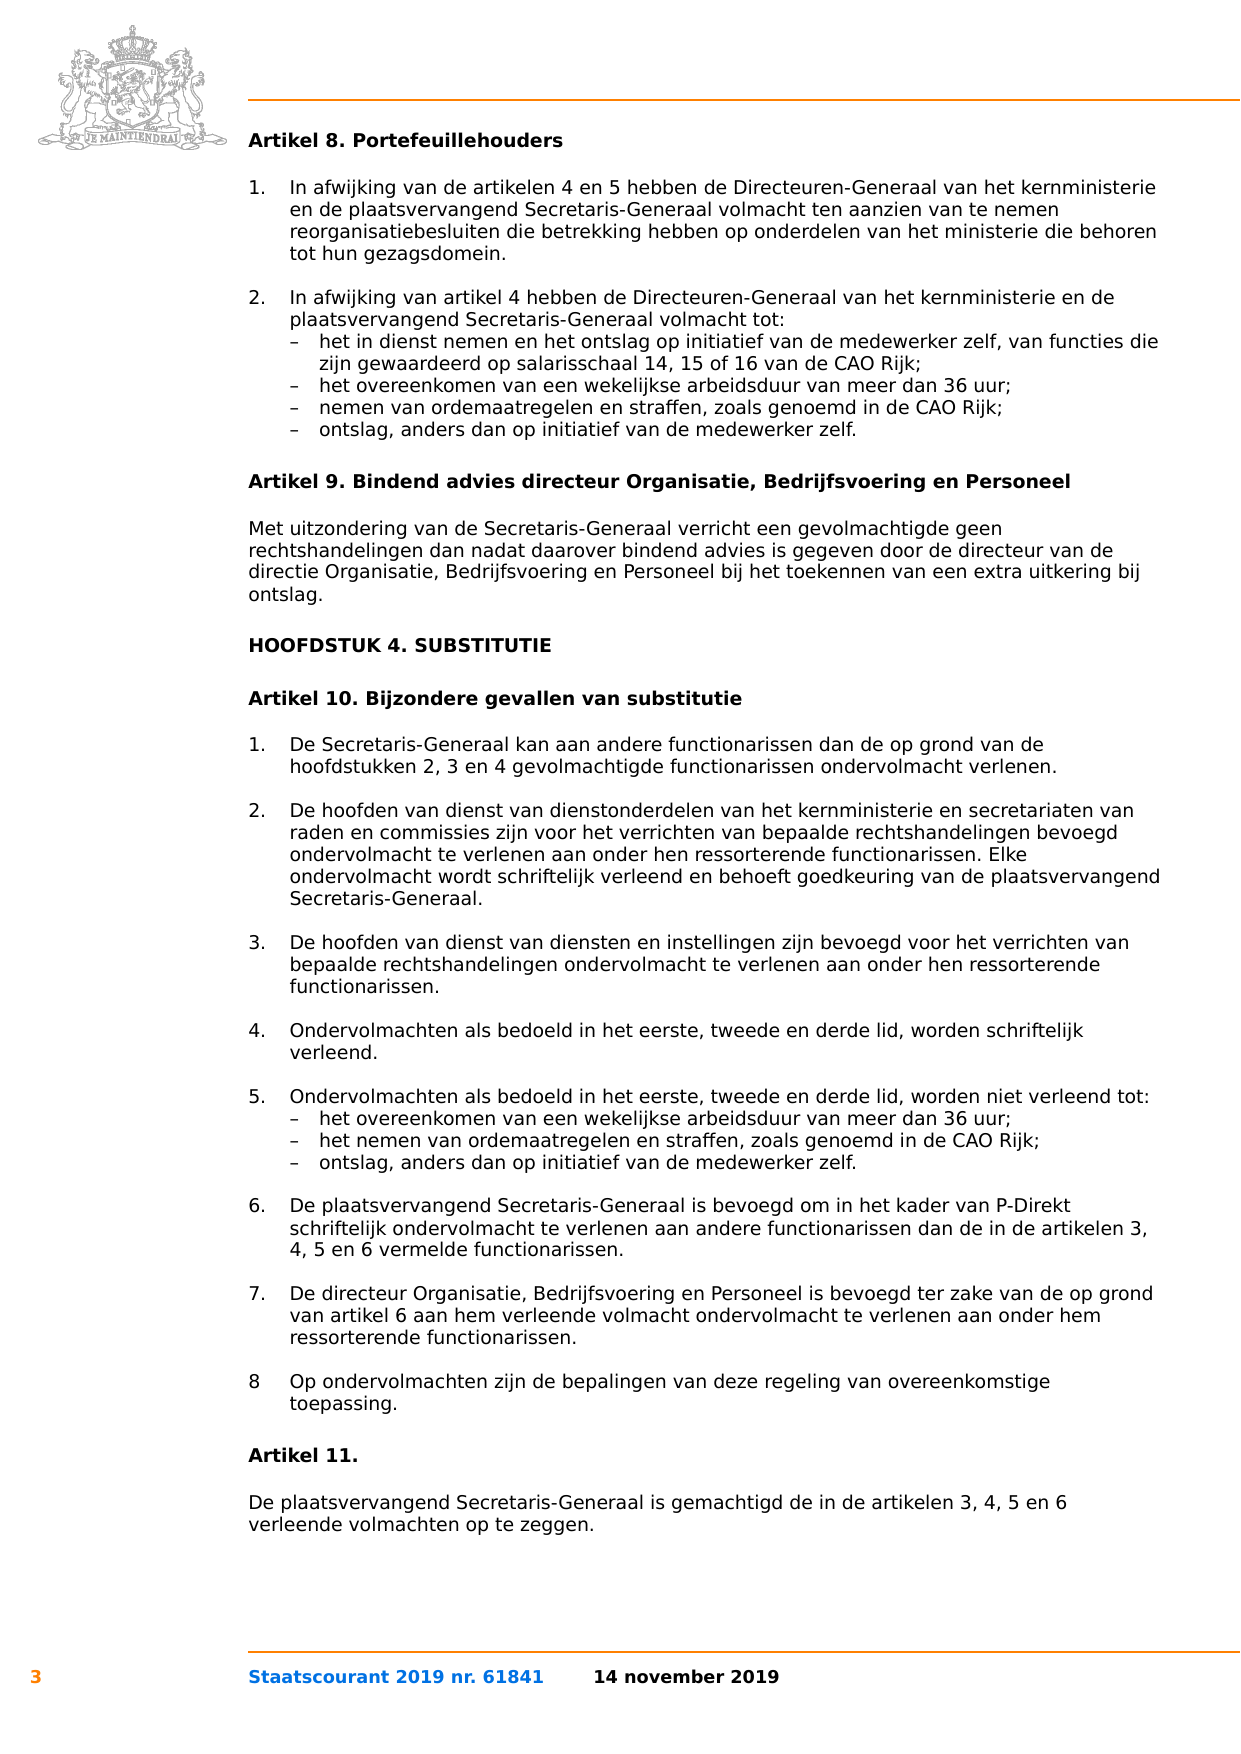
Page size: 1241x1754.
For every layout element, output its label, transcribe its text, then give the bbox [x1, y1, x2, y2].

picture [38, 25, 227, 150]
text 3. De hoofden van dienst van diensten en instellingen zijn bevoegd voor het verrichten van bepaalde rechtshandelingen ondervolmacht te verlenen aan onder hen ressorterende functionarissen. [248, 932, 1163, 998]
text 8 Op ondervolmachten zijn de bepalingen van deze regeling van overeenkomstige toepassing. [248, 1371, 1163, 1415]
text De plaatsvervangend Secretaris-Generaal is gemachtigd de in de artikelen 3, 4, 5 en 6 verleende volmachten op te zeggen. [248, 1492, 1163, 1536]
text 1. De Secretaris-Generaal kan aan andere functionarissen dan de op grond van de hoofdstukken 2, 3 en 4 gevolmachtigde functionarissen ondervolmacht verlenen. [248, 734, 1163, 778]
text 2. De hoofden van dienst van dienstonderdelen van het kernministerie en secretariaten van raden en commissies zijn voor het verrichten van bepaalde rechtshandelingen bevoegd ondervolmacht te verlenen aan onder hen ressorterende functionarissen. Elke ondervolmacht wordt schriftelijk verleend en behoeft goedkeuring van de plaatsvervangend Secretaris-Generaal. [248, 800, 1163, 910]
text – het overeenkomen van een wekelijkse arbeidsduur van meer dan 36 uur; [289, 1108, 1163, 1129]
text – het overeenkomen van een wekelijkse arbeidsduur van meer dan 36 uur; [289, 374, 1163, 397]
text 1. In afwijking van de artikelen 4 en 5 hebben de Directeuren-Generaal van het kernministerie en de plaatsvervangend Secretaris-Generaal volmacht ten aanzien van te nemen reorganisatiebesluiten die betrekking hebben op onderdelen van het ministerie die behoren tot hun gezagsdomein. [248, 177, 1163, 265]
text – het in dienst nemen en het ontslag op initiatief van de medewerker zelf, van functies die zijn gewaardeerd op salarisschaal 14, 15 of 16 van de CAO Rijk; [289, 331, 1163, 374]
text – ontslag, anders dan op initiatief van de medewerker zelf. [289, 418, 1163, 441]
text – nemen van ordemaatregelen en straffen, zoals genoemd in de CAO Rijk; [289, 397, 1163, 418]
text – ontslag, anders dan op initiatief van de medewerker zelf. [289, 1152, 1163, 1173]
subtitle Artikel 8. Portefeuillehouders [248, 130, 1163, 152]
subtitle Artikel 10. Bijzondere gevallen van substitutie [248, 687, 1163, 709]
text 7. De directeur Organisatie, Bedrijfsvoering en Personeel is bevoegd ter zake van de op grond van artikel 6 aan hem verleende volmacht ondervolmacht te verlenen aan onder hem ressorterende functionarissen. [248, 1283, 1163, 1349]
text – het nemen van ordemaatregelen en straffen, zoals genoemd in de CAO Rijk; [289, 1129, 1163, 1152]
text 2. In afwijking van artikel 4 hebben de Directeuren-Generaal van het kernministerie en de plaatsvervangend Secretaris-Generaal volmacht tot: [248, 287, 1163, 331]
text Met uitzondering van de Secretaris-Generaal verricht een gevolmachtigde geen rechtshandelingen dan nadat daarover bindend advies is gegeven door de directeur van de directie Organisatie, Bedrijfsvoering en Personeel bij het toekennen van een extra uitkering bij ontslag. [248, 517, 1163, 605]
text 5. Ondervolmachten als bedoeld in het eerste, tweede en derde lid, worden niet verleend tot: [248, 1086, 1163, 1108]
subtitle Artikel 9. Bindend advies directeur Organisatie, Bedrijfsvoering en Personeel [248, 471, 1163, 492]
subtitle HOOFDSTUK 4. SUBSTITUTIE [248, 635, 1163, 657]
subtitle Artikel 11. [248, 1445, 1163, 1467]
text 4. Ondervolmachten als bedoeld in het eerste, tweede en derde lid, worden schriftelijk verleend. [248, 1020, 1163, 1064]
text 6. De plaatsvervangend Secretaris-Generaal is bevoegd om in het kader van P-Direkt schriftelijk ondervolmacht te verlenen aan andere functionarissen dan de in de artikelen 3, 4, 5 en 6 vermelde functionarissen. [248, 1195, 1163, 1261]
